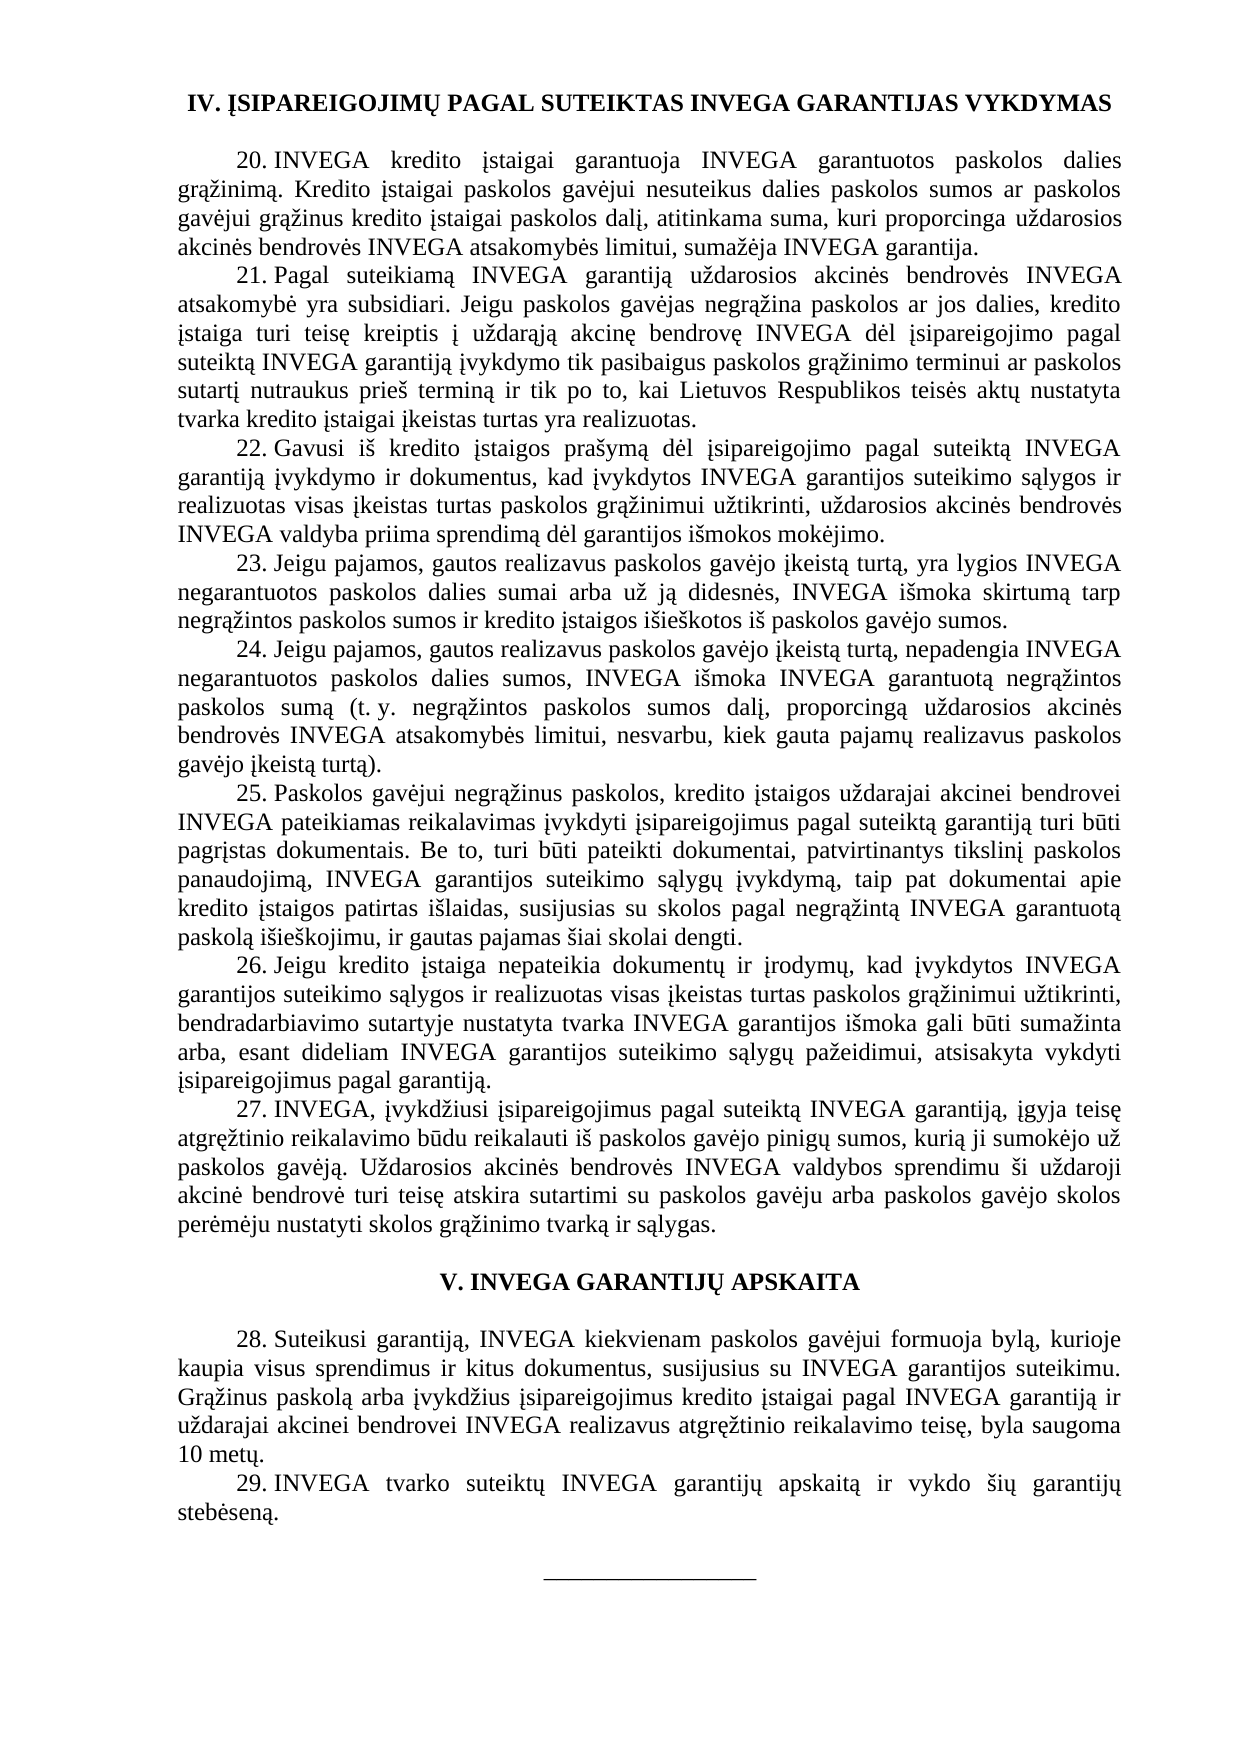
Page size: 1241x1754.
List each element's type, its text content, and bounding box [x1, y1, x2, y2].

text 24. Jeigu pajamos, gautos realizavus paskolos gavėjo įkeistą turtą, nepadengia INVEGA negarantuotos paskolos dalies sumos, INVEGA išmoka INVEGA garantuotą negrąžintos paskolos sumą (t. y. negrąžintos paskolos sumos dalį, proporcingą uždarosios akcinės bendrovės INVEGA atsakomybės limitui, nesvarbu, kiek gauta pajamų realizavus paskolos gavėjo įkeistą turtą). [177, 634, 1122, 778]
text 20. INVEGA kredito įstaigai garantuoja INVEGA garantuotos paskolos dalies grąžinimą. Kredito įstaigai paskolos gavėjui nesuteikus dalies paskolos sumos ar paskolos gavėjui grąžinus kredito įstaigai paskolos dalį, atitinkama suma, kuri proporcinga uždarosios akcinės bendrovės INVEGA atsakomybės limitui, sumažėja INVEGA garantija. [177, 145, 1122, 260]
text V. INVEGA garantijų apskaita [177, 1267, 1122, 1295]
text 23. Jeigu pajamos, gautos realizavus paskolos gavėjo įkeistą turtą, yra lygios INVEGA negarantuotos paskolos dalies sumai arba už ją didesnės, INVEGA išmoka skirtumą tarp negrąžintos paskolos sumos ir kredito įstaigos išieškotos iš paskolos gavėjo sumos. [177, 548, 1122, 634]
text IV. įsipareigojimų pagal suteiktas INVEGA garantijas vykdymas [177, 88, 1122, 117]
text 27. INVEGA, įvykdžiusi įsipareigojimus pagal suteiktą INVEGA garantiją, įgyja teisę atgręžtinio reikalavimo būdu reikalauti iš paskolos gavėjo pinigų sumos, kurią ji sumokėjo už paskolos gavėją. Uždarosios akcinės bendrovės INVEGA valdybos sprendimu ši uždaroji akcinė bendrovė turi teisę atskira sutartimi su paskolos gavėju arba paskolos gavėjo skolos perėmėju nustatyti skolos grąžinimo tvarką ir sąlygas. [177, 1094, 1122, 1238]
text 25. Paskolos gavėjui negrąžinus paskolos, kredito įstaigos uždarajai akcinei bendrovei INVEGA pateikiamas reikalavimas įvykdyti įsipareigojimus pagal suteiktą garantiją turi būti pagrįstas dokumentais. Be to, turi būti pateikti dokumentai, patvirtinantys tikslinį paskolos panaudojimą, INVEGA garantijos suteikimo sąlygų įvykdymą, taip pat dokumentai apie kredito įstaigos patirtas išlaidas, susijusias su skolos pagal negrąžintą INVEGA garantuotą paskolą išieškojimu, ir gautas pajamas šiai skolai dengti. [177, 778, 1122, 950]
text 28. Suteikusi garantiją, INVEGA kiekvienam paskolos gavėjui formuoja bylą, kurioje kaupia visus sprendimus ir kitus dokumentus, susijusius su INVEGA garantijos suteikimu. Grąžinus paskolą arba įvykdžius įsipareigojimus kredito įstaigai pagal INVEGA garantiją ir uždarajai akcinei bendrovei INVEGA realizavus atgręžtinio reikalavimo teisę, byla saugoma 10 metų. [177, 1324, 1122, 1468]
text _________________ [177, 1554, 1122, 1583]
text 26. Jeigu kredito įstaiga nepateikia dokumentų ir įrodymų, kad įvykdytos INVEGA garantijos suteikimo sąlygos ir realizuotas visas įkeistas turtas paskolos grąžinimui užtikrinti, bendradarbiavimo sutartyje nustatyta tvarka INVEGA garantijos išmoka gali būti sumažinta arba, esant dideliam INVEGA garantijos suteikimo sąlygų pažeidimui, atsisakyta vykdyti įsipareigojimus pagal garantiją. [177, 950, 1122, 1094]
text 29. INVEGA tvarko suteiktų INVEGA garantijų apskaitą ir vykdo šių garantijų stebėseną. [177, 1468, 1122, 1525]
text 21. Pagal suteikiamą INVEGA garantiją uždarosios akcinės bendrovės INVEGA atsakomybė yra subsidiari. Jeigu paskolos gavėjas negrąžina paskolos ar jos dalies, kredito įstaiga turi teisę kreiptis į uždarąją akcinę bendrovę INVEGA dėl įsipareigojimo pagal suteiktą INVEGA garantiją įvykdymo tik pasibaigus paskolos grąžinimo terminui ar paskolos sutartį nutraukus prieš terminą ir tik po to, kai Lietuvos Respublikos teisės aktų nustatyta tvarka kredito įstaigai įkeistas turtas yra realizuotas. [177, 260, 1122, 433]
text 22. Gavusi iš kredito įstaigos prašymą dėl įsipareigojimo pagal suteiktą INVEGA garantiją įvykdymo ir dokumentus, kad įvykdytos INVEGA garantijos suteikimo sąlygos ir realizuotas visas įkeistas turtas paskolos grąžinimui užtikrinti, uždarosios akcinės bendrovės INVEGA valdyba priima sprendimą dėl garantijos išmokos mokėjimo. [177, 433, 1122, 548]
